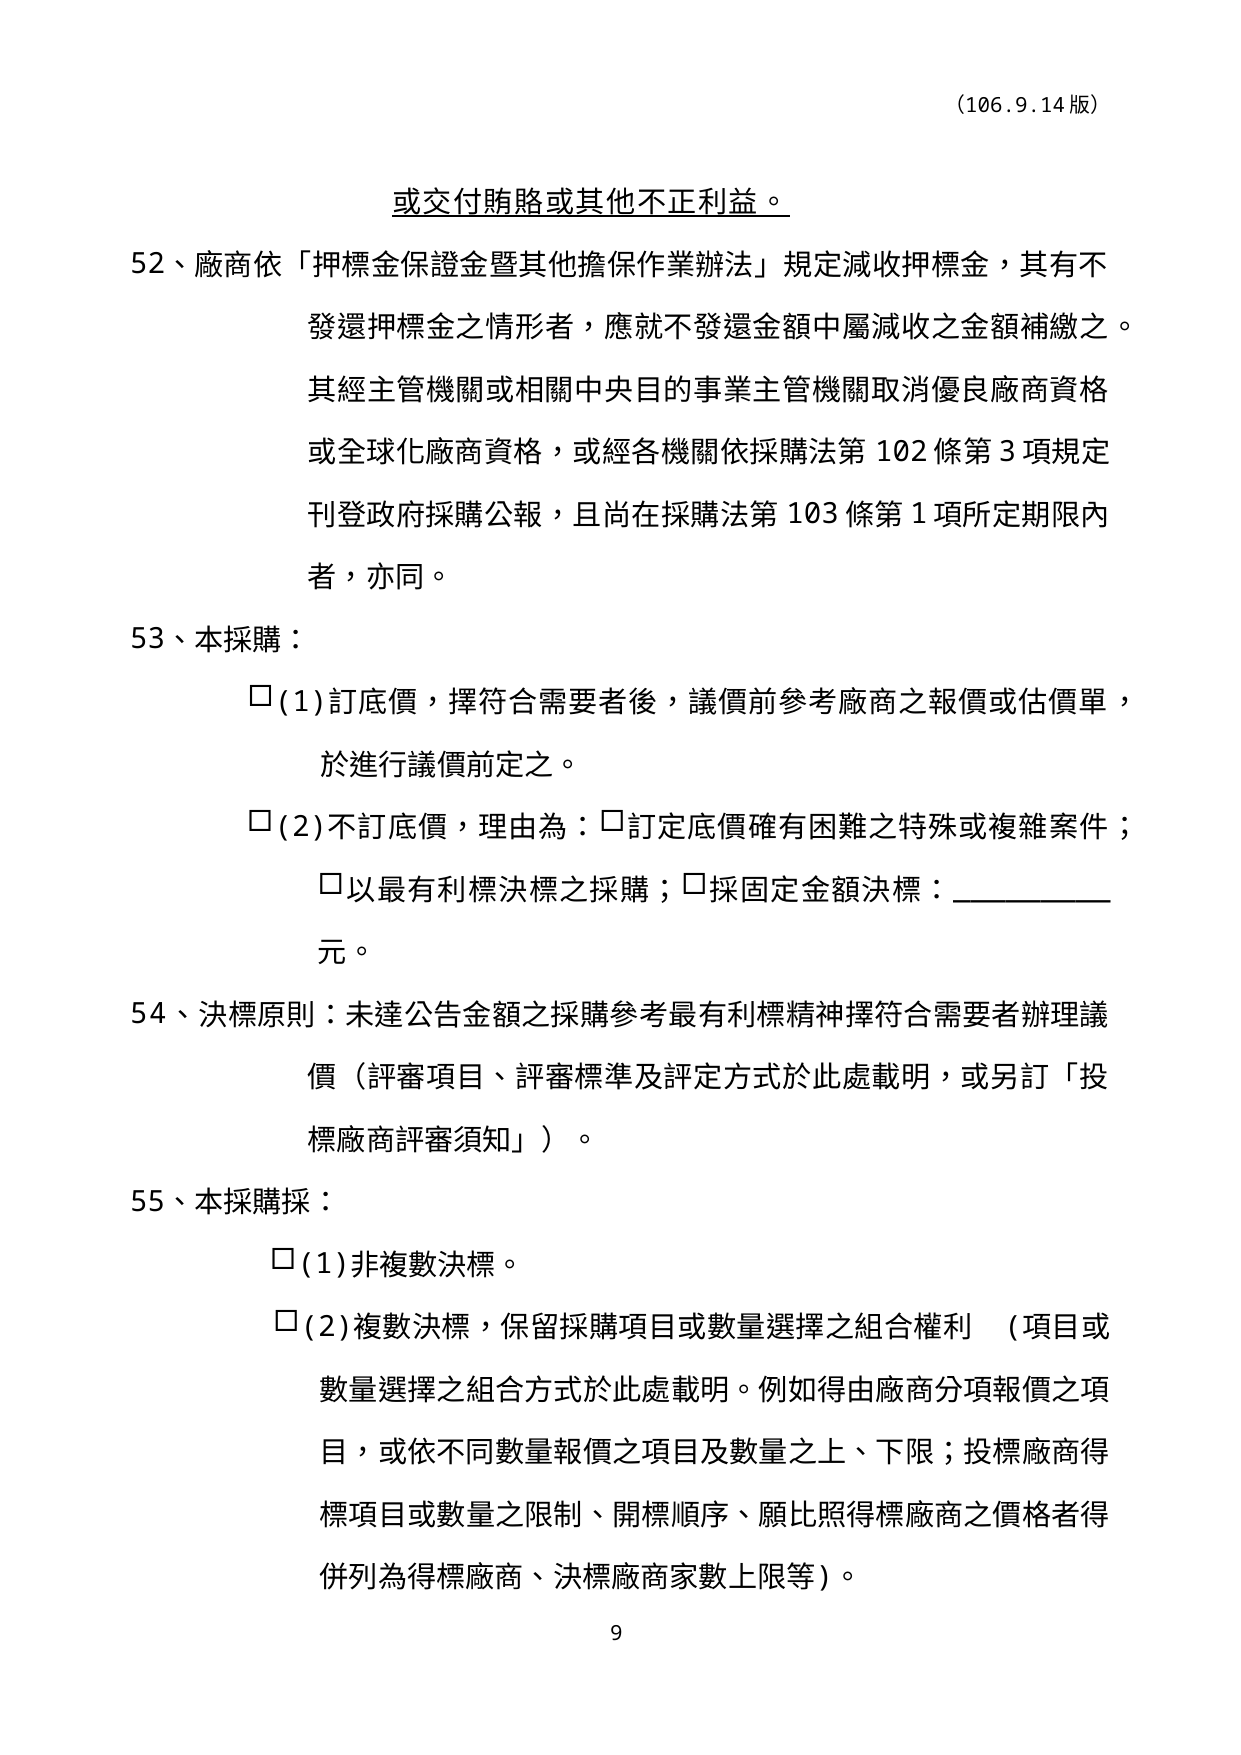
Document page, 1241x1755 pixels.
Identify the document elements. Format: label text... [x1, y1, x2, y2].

text 或交付賄賂或其他不正利益。 [355, 158, 1110, 221]
text (2)不訂底價，理由為：訂定底價確有困難之特殊或複雜案件；以最有利標決標之採購；採固定金額決標：_________元。 [247, 783, 1110, 971]
text (1)非複數決標。 [130, 1221, 1110, 1283]
text (2)複數決標，保留採購項目或數量選擇之組合權利 (項目或數量選擇之組合方式於此處載明。例如得由廠商分項報價之項目，或依不同數量報價之項目及數量之上、下限；投標廠商得標項目或數量之限制、開標順序、願比照得標廠商之價格者得併列為得標廠商、決標廠商家數上限等)。 [130, 1283, 1110, 1596]
list 本採購： [130, 596, 1110, 658]
text (1)訂底價，擇符合需要者後，議價前參考廠商之報價或估價單，於進行議價前定之。 [247, 658, 1110, 783]
list 廠商依「押標金保證金暨其他擔保作業辦法」規定減收押標金，其有不發還押標金之情形者，應就不發還金額中屬減收之金額補繳之。其經主管機關或相關中央目的事業主管機關取消優良廠商資格或全球化廠商資格，或經各機關依採購法第102條第3項規定刊登政府採購公報，且尚在採購法第103條第1項所定期限內者，亦同。 [130, 221, 1110, 596]
list 本採購採： [130, 1158, 1110, 1221]
list 決標原則：未達公告金額之採購參考最有利標精神擇符合需要者辦理議價（評審項目、評審標準及評定方式於此處載明，或另訂「投標廠商評審須知」）。 [130, 971, 1110, 1158]
